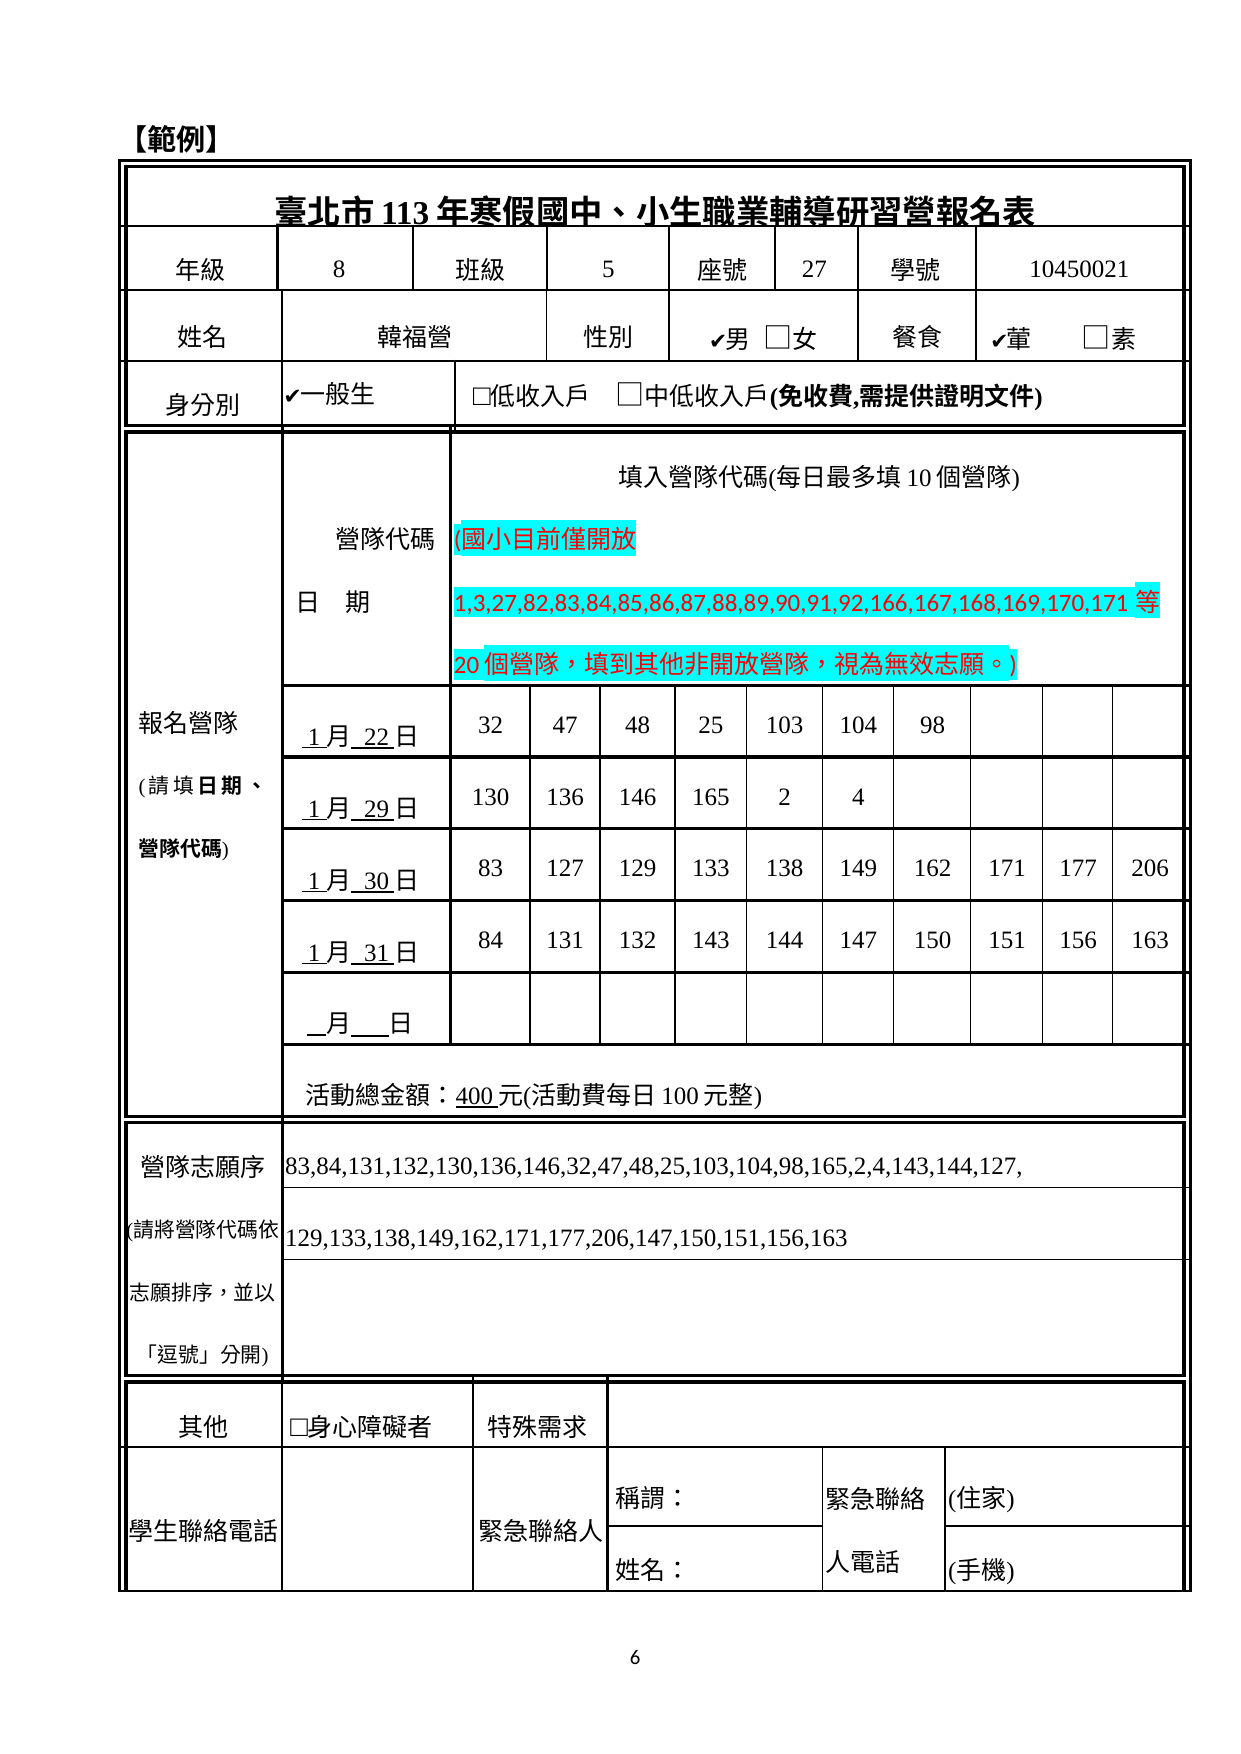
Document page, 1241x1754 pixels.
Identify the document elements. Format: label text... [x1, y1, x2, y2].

table_cell 性別 [547, 291, 668, 359]
table_cell 8 [279, 227, 412, 289]
table_cell 緊急聯絡人電話 [823, 1448, 944, 1590]
table_cell 座號 [670, 227, 774, 289]
table_cell 146 [601, 759, 674, 827]
table_cell 143 [676, 902, 746, 971]
table_cell 營隊志願序 (請將營隊代碼依志願排序，並以「逗號」分開) [123, 1115, 281, 1374]
table_cell 月 日 [284, 974, 449, 1043]
table_cell 131 [531, 902, 599, 971]
table_cell ✔男 □女 [670, 291, 857, 359]
table_cell 48 [601, 687, 674, 755]
table_cell □身心障礙者 [283, 1384, 472, 1446]
table_cell (住家) [946, 1448, 1182, 1525]
table_cell □低收入戶 □中低收入戶(免收費,需提供證明文件) [456, 362, 1182, 424]
table_cell 171 [971, 830, 1042, 899]
table_cell [1043, 974, 1112, 1043]
table_cell [1043, 759, 1112, 827]
table_cell 1 月 30日 [284, 830, 449, 899]
table_cell 姓名： [609, 1527, 822, 1590]
table_cell 104 [823, 687, 893, 755]
table_cell 姓名 [128, 291, 281, 359]
table_cell 83 [452, 830, 529, 899]
table_cell 165 [676, 759, 746, 827]
table_cell 129 [601, 830, 674, 899]
table_cell 127 [531, 830, 599, 899]
table_cell 144 [747, 902, 822, 971]
table_cell 177 [1043, 830, 1112, 899]
table_cell 83,84,131,132,130,136,146,32,47,48,25,103,104,98,165,2,4,143,144,127, [284, 1115, 1187, 1187]
table_cell 緊急聯絡人 [474, 1448, 606, 1590]
table_cell 1 月 31日 [284, 902, 449, 971]
table_cell [1043, 687, 1112, 755]
table_cell 年級 [128, 227, 276, 289]
table_cell [609, 1384, 1182, 1446]
table_cell [609, 1374, 1187, 1446]
table_cell [452, 974, 529, 1043]
table_cell 150 [894, 902, 970, 971]
table_cell [1113, 759, 1182, 827]
table_cell [823, 974, 893, 1043]
table_cell 餐食 [859, 291, 975, 359]
table_cell 特殊需求 [474, 1384, 606, 1446]
table_cell [676, 974, 746, 1043]
text 【範例】 [118, 116, 1152, 159]
table_cell 163 [1113, 902, 1182, 971]
table_cell 136 [531, 759, 599, 827]
table_cell 填入營隊代碼(每日最多填10個營隊) (國小目前僅開放1,3,27,82,83,84,85,86,87,88,89,90,91,92,166,167,168,169,170,171等20個營隊，填到其他非開放營隊，視為無效志願。) [452, 434, 1182, 683]
table_cell [601, 974, 674, 1043]
table_cell [971, 759, 1042, 827]
table_cell 132 [601, 902, 674, 971]
table_cell 班級 [414, 227, 546, 289]
table_cell [971, 687, 1042, 755]
table_cell [283, 1448, 472, 1590]
table_cell [1113, 974, 1182, 1043]
table_cell 98 [894, 687, 970, 755]
table_cell 2 [747, 759, 822, 827]
table_cell 韓福營 [283, 291, 546, 359]
table_header 臺北市113年寒假國中、小生職業輔導研習營報名表 [123, 162, 1187, 224]
table_cell 報名營隊 (請填日期、營隊代碼) [123, 424, 281, 1115]
table_cell 156 [1043, 902, 1112, 971]
table_cell 稱謂： [609, 1448, 822, 1525]
table_cell [894, 974, 970, 1043]
table_cell 149 [823, 830, 893, 899]
table_cell 學生聯絡電話 [128, 1448, 281, 1590]
table_cell [531, 974, 599, 1043]
table_cell 162 [894, 830, 970, 899]
table_cell 其他 [123, 1374, 281, 1446]
table_cell 84 [452, 902, 529, 971]
table_cell ✔一般生 [283, 362, 454, 424]
table_cell 151 [971, 902, 1042, 971]
table_cell 103 [747, 687, 822, 755]
table_cell 學號 [859, 227, 975, 289]
table_cell 營隊代碼 日 期 [284, 434, 449, 683]
table_cell [284, 1260, 1182, 1374]
table_cell 130 [452, 759, 529, 827]
table_cell [747, 974, 822, 1043]
table_cell 138 [747, 830, 822, 899]
table_cell (手機) [946, 1527, 1182, 1590]
table_cell 5 [548, 227, 668, 289]
table_cell 133 [676, 830, 746, 899]
table_cell 4 [823, 759, 893, 827]
table_cell 25 [676, 687, 746, 755]
table_cell [1113, 687, 1182, 755]
table_cell 129,133,138,149,162,171,177,206,147,150,151,156,163 [284, 1188, 1182, 1258]
table_cell 27 [776, 227, 857, 289]
table_cell 147 [823, 902, 893, 971]
table_cell [971, 974, 1042, 1043]
table_cell ✔葷 □素 [977, 291, 1182, 359]
table_cell 1 月 22日 [284, 687, 449, 755]
table_cell 47 [531, 687, 599, 755]
table_cell 活動總金額：400元(活動費每日100元整) [284, 1046, 1182, 1115]
table_cell 206 [1113, 830, 1182, 899]
table_cell 1 月 29日 [284, 759, 449, 827]
table_cell 10450021 [977, 227, 1182, 289]
table_cell 身分別 [128, 362, 281, 424]
table_cell 填入營隊代碼(每日最多填10個營隊) (國小目前僅開放1,3,27,82,83,84,85,86,87,88,89,90,91,92,166,167,168,169,170,171等20個營隊，填到其他非開放營隊，視為無效志願。) [456, 424, 1187, 683]
table_cell [894, 759, 970, 827]
table_cell 32 [452, 687, 529, 755]
